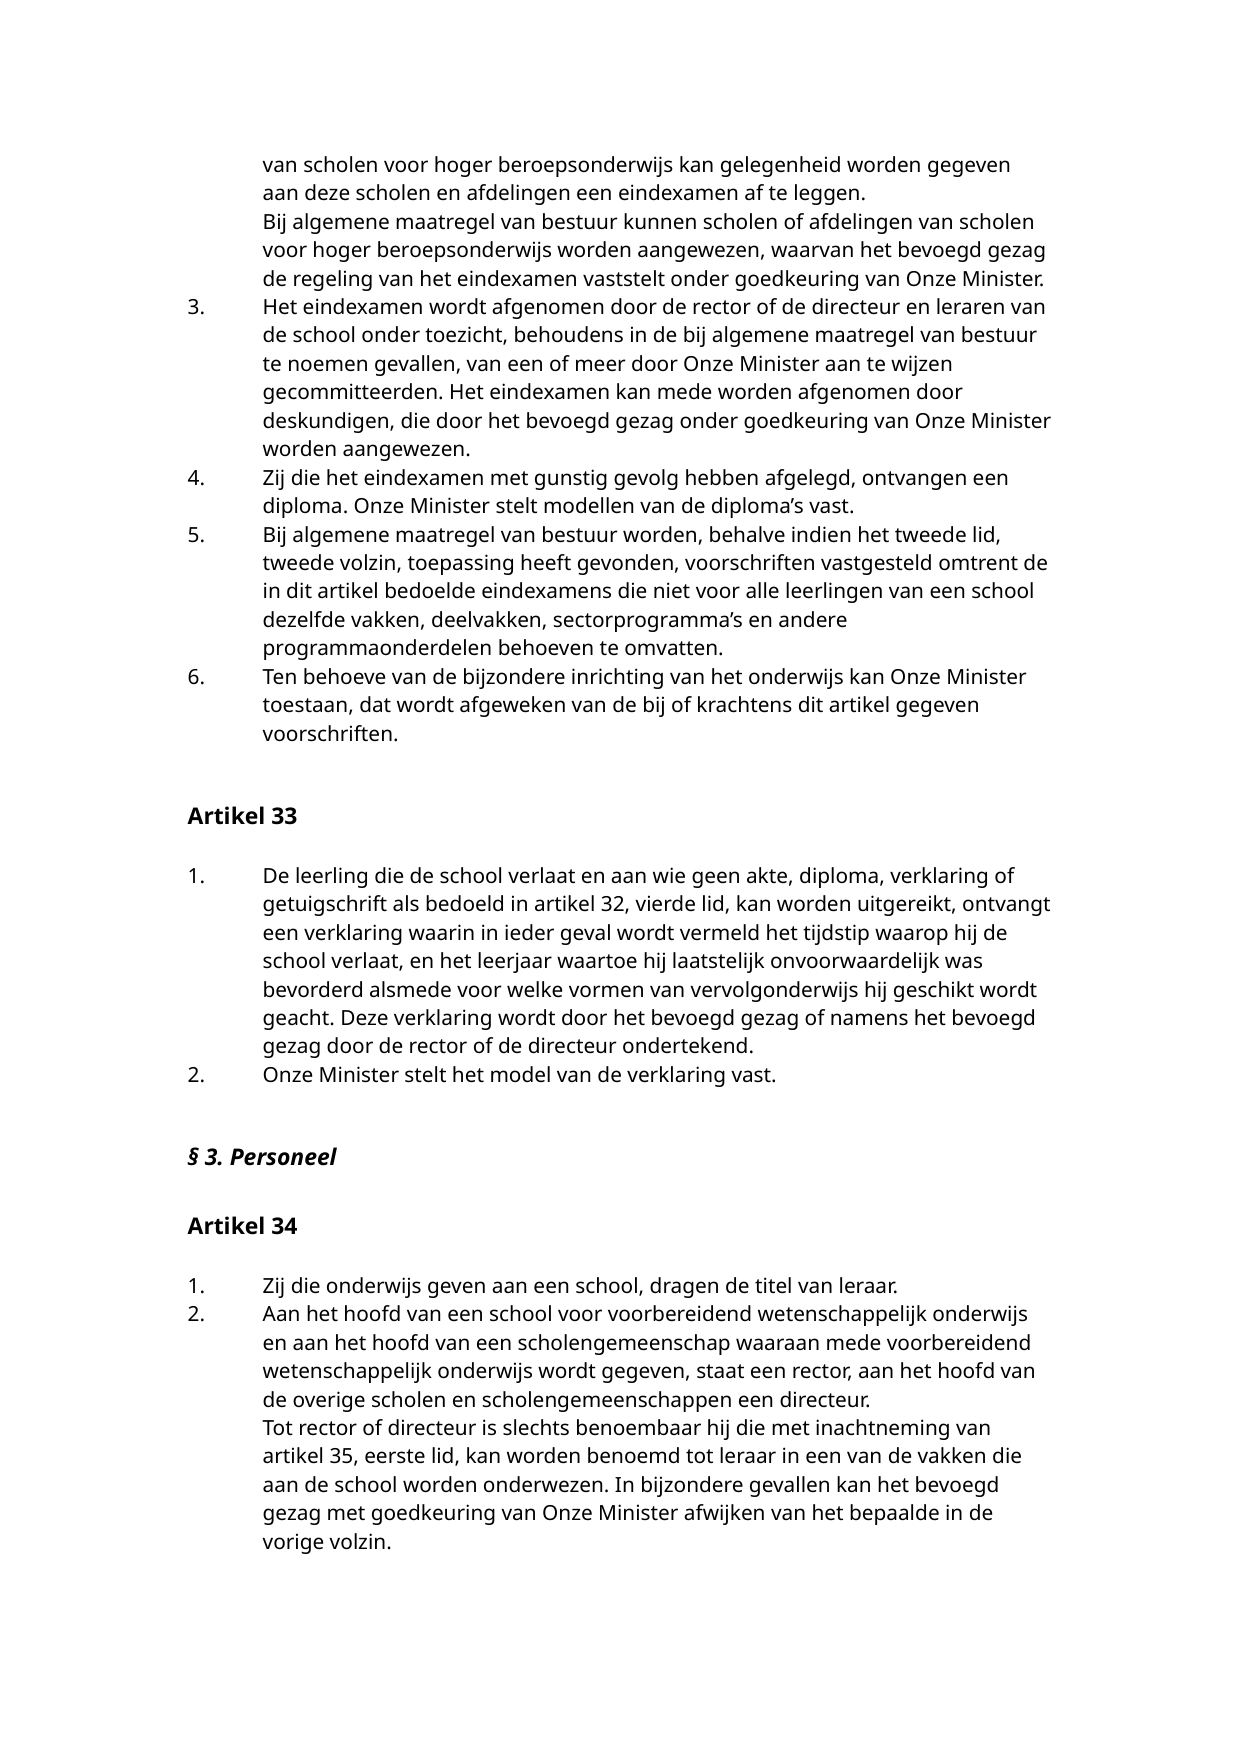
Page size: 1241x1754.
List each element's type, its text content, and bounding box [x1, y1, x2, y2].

list Tot rector of directeur is slechts benoembaar hij die met inachtneming van artikel 35, eerste lid, kan worden benoemd tot leraar in een van de vakken die aan de school worden onderwezen. In bijzondere gevallen kan het bevoegd gezag met goedkeuring van Onze Minister afwijken van het bepaalde in de vorige volzin. [187, 1413, 1053, 1555]
list Zij die het eindexamen met gunstig gevolg hebben afgelegd, ontvangen een diploma. Onze Minister stelt modellen van de diploma’s vast. [187, 463, 1053, 520]
list Zij die onderwijs geven aan een school, dragen de titel van leraar. [187, 1271, 1053, 1299]
list Aan het hoofd van een school voor voorbereidend wetenschappelijk onderwijs en aan het hoofd van een scholengemeenschap waaraan mede voorbereidend wetenschappelijk onderwijs wordt gegeven, staat een rector, aan het hoofd van de overige scholen en scholengemeenschappen een directeur. [187, 1299, 1053, 1413]
list Het eindexamen wordt afgenomen door de rector of de directeur en leraren van de school onder toezicht, behoudens in de bij algemene maatregel van bestuur te noemen gevallen, van een of meer door Onze Minister aan te wijzen gecommitteerden. Het eindexamen kan mede worden afgenomen door deskundigen, die door het bevoegd gezag onder goedkeuring van Onze Minister worden aangewezen. [187, 292, 1053, 463]
subtitle § 3. Personeel [187, 1141, 1053, 1172]
list Bij algemene maatregel van bestuur kunnen scholen of afdelingen van scholen voor hoger beroepsonderwijs worden aangewezen, waarvan het bevoegd gezag de regeling van het eindexamen vaststelt onder goedkeuring van Onze Minister. [187, 207, 1053, 292]
list De leerling die de school verlaat en aan wie geen akte, diploma, verklaring of getuigschrift als bedoeld in artikel 32, vierde lid, kan worden uitgereikt, ontvangt een verklaring waarin in ieder geval wordt vermeld het tijdstip waarop hij de school verlaat, en het leerjaar waartoe hij laatstelijk onvoorwaardelijk was bevorderd alsmede voor welke vormen van vervolgonderwijs hij geschikt wordt geacht. Deze verklaring wordt door het bevoegd gezag of namens het bevoegd gezag door de rector of de directeur ondertekend. [187, 861, 1053, 1060]
list van scholen voor hoger beroepsonderwijs kan gelegenheid worden gegeven aan deze scholen en afdelingen een eindexamen af te leggen. [187, 150, 1053, 207]
subtitle Artikel 34 [187, 1210, 1053, 1241]
list Bij algemene maatregel van bestuur worden, behalve indien het tweede lid, tweede volzin, toepassing heeft gevonden, voorschriften vastgesteld omtrent de in dit artikel bedoelde eindexamens die niet voor alle leerlingen van een school dezelfde vakken, deelvakken, sectorprogramma’s en andere programmaonderdelen behoeven te omvatten. [187, 520, 1053, 662]
subtitle Artikel 33 [187, 800, 1053, 831]
list Onze Minister stelt het model van de verklaring vast. [187, 1060, 1053, 1088]
list Ten behoeve van de bijzondere inrichting van het onderwijs kan Onze Minister toestaan, dat wordt afgeweken van de bij of krachtens dit artikel gegeven voorschriften. [187, 662, 1053, 747]
